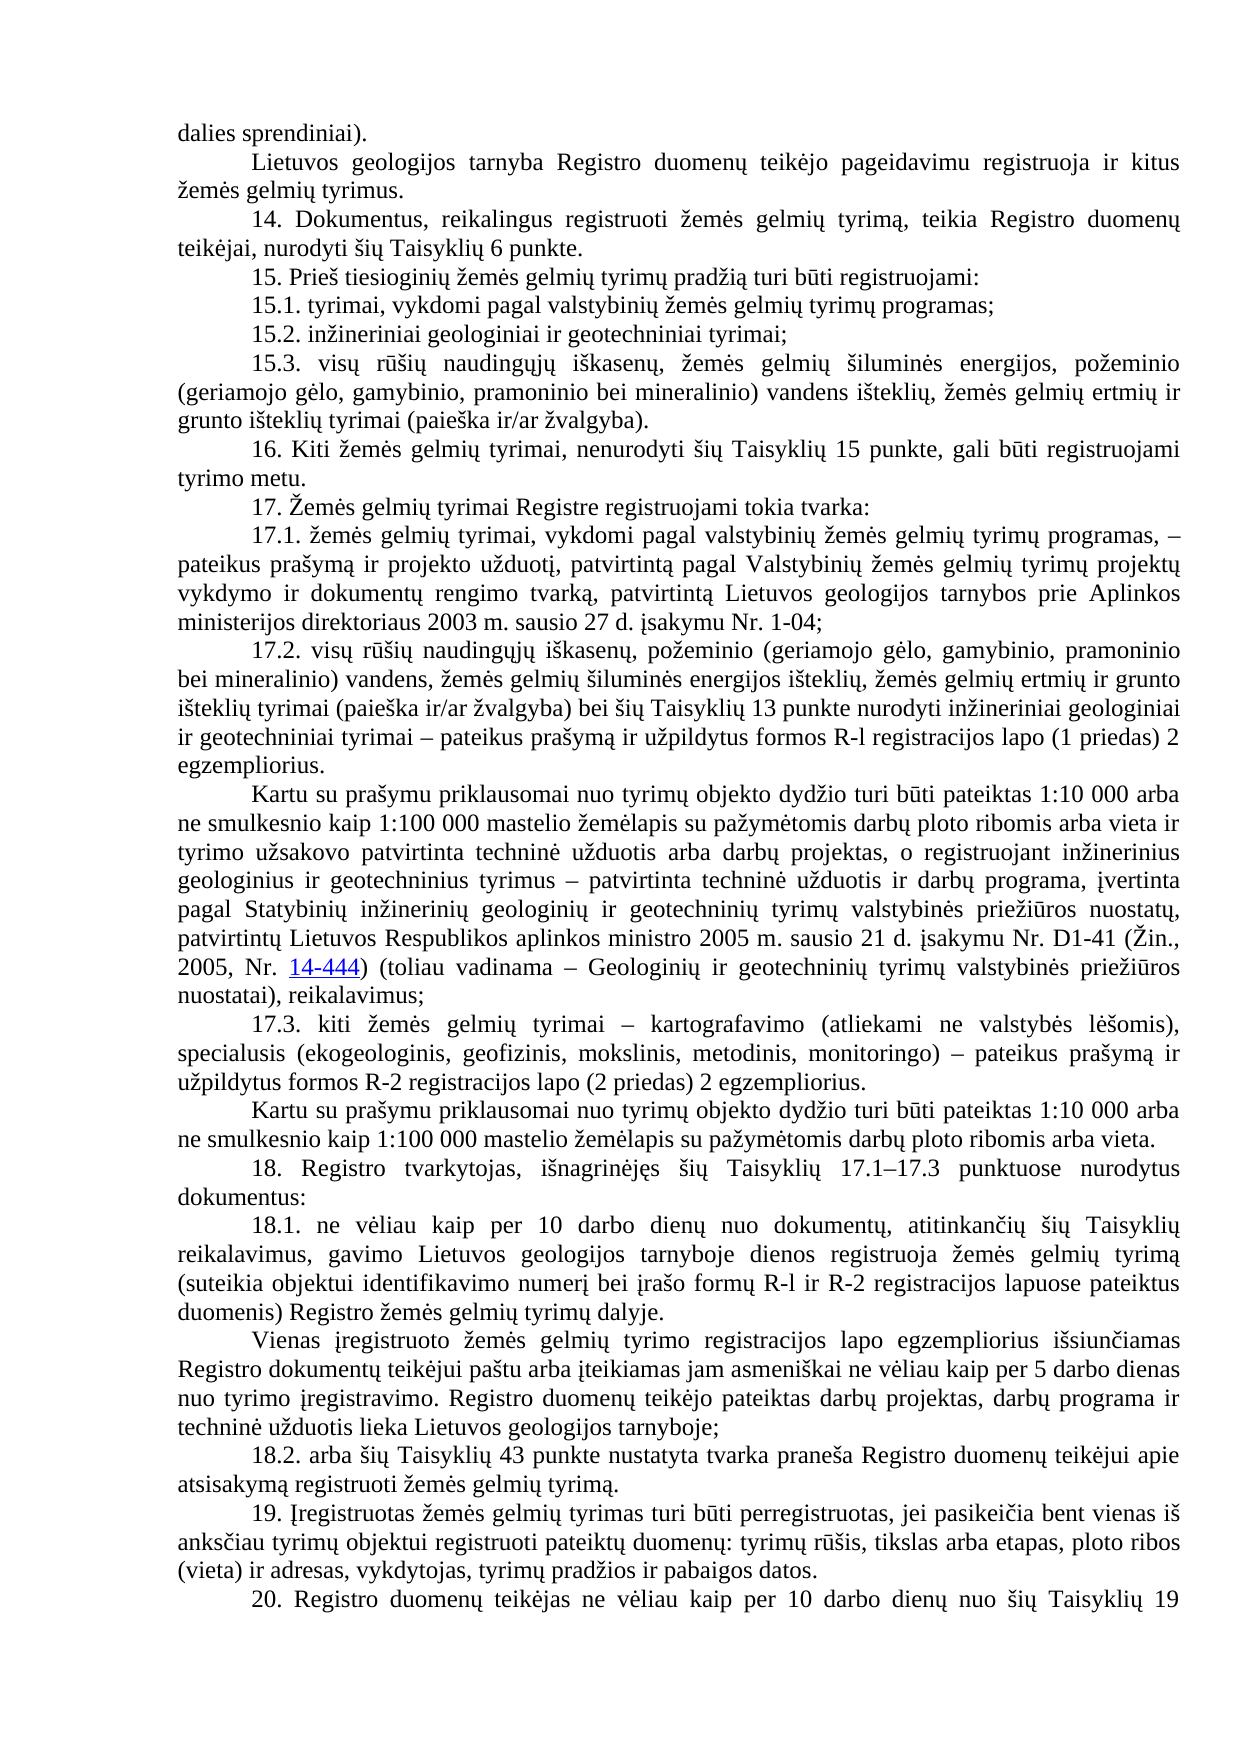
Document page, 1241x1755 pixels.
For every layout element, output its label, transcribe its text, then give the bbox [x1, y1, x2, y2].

text 16. Kiti žemės gelmių tyrimai, nenurodyti šių Taisyklių 15 punkte, gali būti registruojami tyrimo metu. [177, 434, 1181, 492]
text 14. Dokumentus, reikalingus registruoti žemės gelmių tyrimą, teikia Registro duomenų teikėjai, nurodyti šių Taisyklių 6 punkte. [177, 204, 1181, 262]
text 17. Žemės gelmių tyrimai Registre registruojami tokia tvarka: [177, 492, 1181, 521]
text dalies sprendiniai). [177, 118, 1181, 147]
text 15. Prieš tiesioginių žemės gelmių tyrimų pradžią turi būti registruojami: [177, 262, 1181, 291]
text 15.1. tyrimai, vykdomi pagal valstybinių žemės gelmių tyrimų programas; [177, 291, 1181, 319]
text 18.2. arba šių Taisyklių 43 punkte nustatyta tvarka praneša Registro duomenų teikėjui apie atsisakymą registruoti žemės gelmių tyrimą. [177, 1441, 1181, 1498]
text Lietuvos geologijos tarnyba Registro duomenų teikėjo pageidavimu registruoja ir kitus žemės gelmių tyrimus. [177, 147, 1181, 204]
text Kartu su prašymu priklausomai nuo tyrimų objekto dydžio turi būti pateiktas 1:10 000 arba ne smulkesnio kaip 1:100 000 mastelio žemėlapis su pažymėtomis darbų ploto ribomis arba vieta. [177, 1096, 1181, 1153]
text 15.2. inžineriniai geologiniai ir geotechniniai tyrimai; [177, 319, 1181, 348]
text 17.1. žemės gelmių tyrimai, vykdomi pagal valstybinių žemės gelmių tyrimų programas, – pateikus prašymą ir projekto užduotį, patvirtintą pagal Valstybinių žemės gelmių tyrimų projektų vykdymo ir dokumentų rengimo tvarką, patvirtintą Lietuvos geologijos tarnybos prie Aplinkos ministerijos direktoriaus 2003 m. sausio 27 d. įsakymu Nr. 1-04; [177, 521, 1181, 636]
text Vienas įregistruoto žemės gelmių tyrimo registracijos lapo egzempliorius išsiunčiamas Registro dokumentų teikėjui paštu arba įteikiamas jam asmeniškai ne vėliau kaip per 5 darbo dienas nuo tyrimo įregistravimo. Registro duomenų teikėjo pateiktas darbų projektas, darbų programa ir techninė užduotis lieka Lietuvos geologijos tarnyboje; [177, 1326, 1181, 1441]
text 15.3. visų rūšių naudingųjų iškasenų, žemės gelmių šiluminės energijos, požeminio (geriamojo gėlo, gamybinio, pramoninio bei mineralinio) vandens išteklių, žemės gelmių ertmių ir grunto išteklių tyrimai (paieška ir/ar žvalgyba). [177, 348, 1181, 434]
text 17.3. kiti žemės gelmių tyrimai – kartografavimo (atliekami ne valstybės lėšomis), specialusis (ekogeologinis, geofizinis, mokslinis, metodinis, monitoringo) – pateikus prašymą ir užpildytus formos R-2 registracijos lapo (2 priedas) 2 egzempliorius. [177, 1009, 1181, 1096]
text Kartu su prašymu priklausomai nuo tyrimų objekto dydžio turi būti pateiktas 1:10 000 arba ne smulkesnio kaip 1:100 000 mastelio žemėlapis su pažymėtomis darbų ploto ribomis arba vieta ir tyrimo užsakovo patvirtinta techninė užduotis arba darbų projektas, o registruojant inžinerinius geologinius ir geotechninius tyrimus – patvirtinta techninė užduotis ir darbų programa, įvertinta pagal Statybinių inžinerinių geologinių ir geotechninių tyrimų valstybinės priežiūros nuostatų, patvirtintų Lietuvos Respublikos aplinkos ministro 2005 m. sausio 21 d. įsakymu Nr. D1-41 (Žin., 2005, Nr. 14-444) (toliau vadinama – Geologinių ir geotechninių tyrimų valstybinės priežiūros nuostatai), reikalavimus; [177, 779, 1181, 1009]
text 18. Registro tvarkytojas, išnagrinėjęs šių Taisyklių 17.1–17.3 punktuose nurodytus dokumentus: [177, 1153, 1181, 1211]
text 19. Įregistruotas žemės gelmių tyrimas turi būti perregistruotas, jei pasikeičia bent vienas iš anksčiau tyrimų objektui registruoti pateiktų duomenų: tyrimų rūšis, tikslas arba etapas, ploto ribos (vieta) ir adresas, vykdytojas, tyrimų pradžios ir pabaigos datos. [177, 1498, 1181, 1584]
text 20. Registro duomenų teikėjas ne vėliau kaip per 10 darbo dienų nuo šių Taisyklių 19 [177, 1584, 1181, 1613]
text 17.2. visų rūšių naudingųjų iškasenų, požeminio (geriamojo gėlo, gamybinio, pramoninio bei mineralinio) vandens, žemės gelmių šiluminės energijos išteklių, žemės gelmių ertmių ir grunto išteklių tyrimai (paieška ir/ar žvalgyba) bei šių Taisyklių 13 punkte nurodyti inžineriniai geologiniai ir geotechniniai tyrimai – pateikus prašymą ir užpildytus formos R-l registracijos lapo (1 priedas) 2 egzempliorius. [177, 636, 1181, 779]
text 18.1. ne vėliau kaip per 10 darbo dienų nuo dokumentų, atitinkančių šių Taisyklių reikalavimus, gavimo Lietuvos geologijos tarnyboje dienos registruoja žemės gelmių tyrimą (suteikia objektui identifikavimo numerį bei įrašo formų R-l ir R-2 registracijos lapuose pateiktus duomenis) Registro žemės gelmių tyrimų dalyje. [177, 1211, 1181, 1326]
